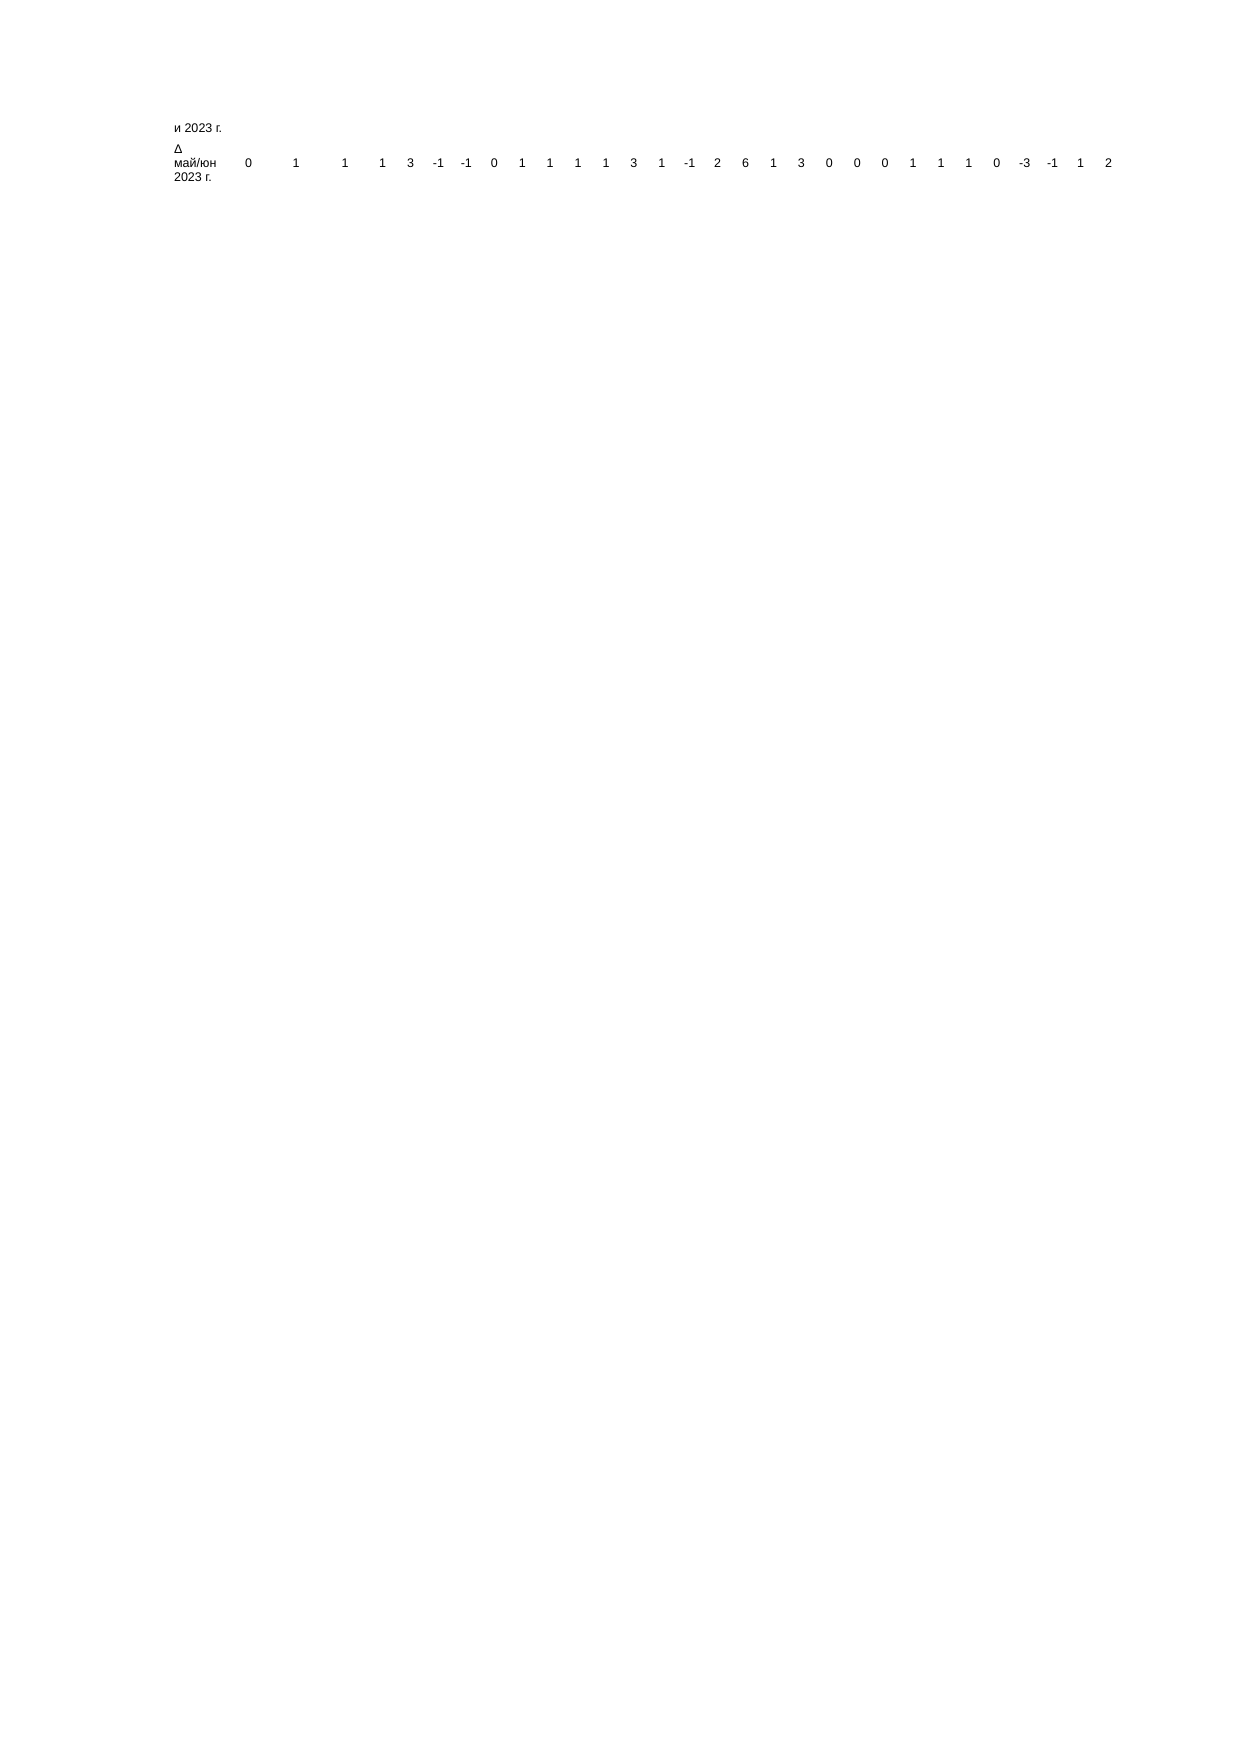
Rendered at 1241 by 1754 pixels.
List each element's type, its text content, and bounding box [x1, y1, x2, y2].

table_cell [592, 118, 619, 138]
table_cell 2 [1094, 138, 1122, 187]
table_cell 6 [731, 138, 759, 187]
table_cell [731, 118, 759, 138]
table_cell 1 [955, 138, 982, 187]
table_cell [118, 118, 171, 187]
table_cell [759, 118, 787, 138]
table_cell 1 [536, 138, 564, 187]
table_cell [1094, 118, 1122, 138]
table_cell 1 [899, 138, 927, 187]
table_cell [452, 118, 480, 138]
table_cell 1 [508, 138, 536, 187]
table_cell -1 [424, 138, 452, 187]
table_cell 3 [620, 138, 647, 187]
table_cell 0 [480, 138, 508, 187]
table_cell 0 [226, 138, 271, 187]
table_cell [871, 118, 899, 138]
table_cell [1010, 118, 1038, 138]
table_cell 0 [843, 138, 871, 187]
table_cell [424, 118, 452, 138]
table_cell Δ май/юн 2023 г. [171, 138, 226, 187]
table_cell [271, 118, 321, 138]
table_cell [620, 118, 647, 138]
table_cell [675, 118, 703, 138]
table_cell 1 [368, 138, 396, 187]
table_cell 0 [815, 138, 843, 187]
table_cell [955, 118, 982, 138]
table_cell [927, 118, 954, 138]
table_cell 0 [983, 138, 1010, 187]
table_cell [396, 118, 424, 138]
table_cell [508, 118, 536, 138]
table_cell [480, 118, 508, 138]
table_cell -1 [1038, 138, 1066, 187]
table_cell 1 [1066, 138, 1094, 187]
table_cell -3 [1010, 138, 1038, 187]
table_cell [536, 118, 564, 138]
table_cell [564, 118, 592, 138]
table_cell 3 [787, 138, 815, 187]
table_cell [1066, 118, 1094, 138]
table_cell 1 [564, 138, 592, 187]
table_cell 2 [703, 138, 731, 187]
table_cell [321, 118, 368, 138]
table_cell [787, 118, 815, 138]
table_cell [843, 118, 871, 138]
table_cell [368, 118, 396, 138]
table_cell 3 [396, 138, 424, 187]
table_cell 1 [759, 138, 787, 187]
table_cell 1 [927, 138, 954, 187]
table_cell [648, 118, 675, 138]
table_cell [983, 118, 1010, 138]
table_cell [899, 118, 927, 138]
table_cell 1 [592, 138, 619, 187]
table_cell 1 [271, 138, 321, 187]
table_cell и 2023 г. [171, 118, 226, 138]
table_cell [703, 118, 731, 138]
table_cell 0 [871, 138, 899, 187]
table_cell [1038, 118, 1066, 138]
table_cell -1 [675, 138, 703, 187]
table_cell [226, 118, 271, 138]
table_cell -1 [452, 138, 480, 187]
table_cell [815, 118, 843, 138]
table_cell 1 [321, 138, 368, 187]
table_cell 1 [648, 138, 675, 187]
